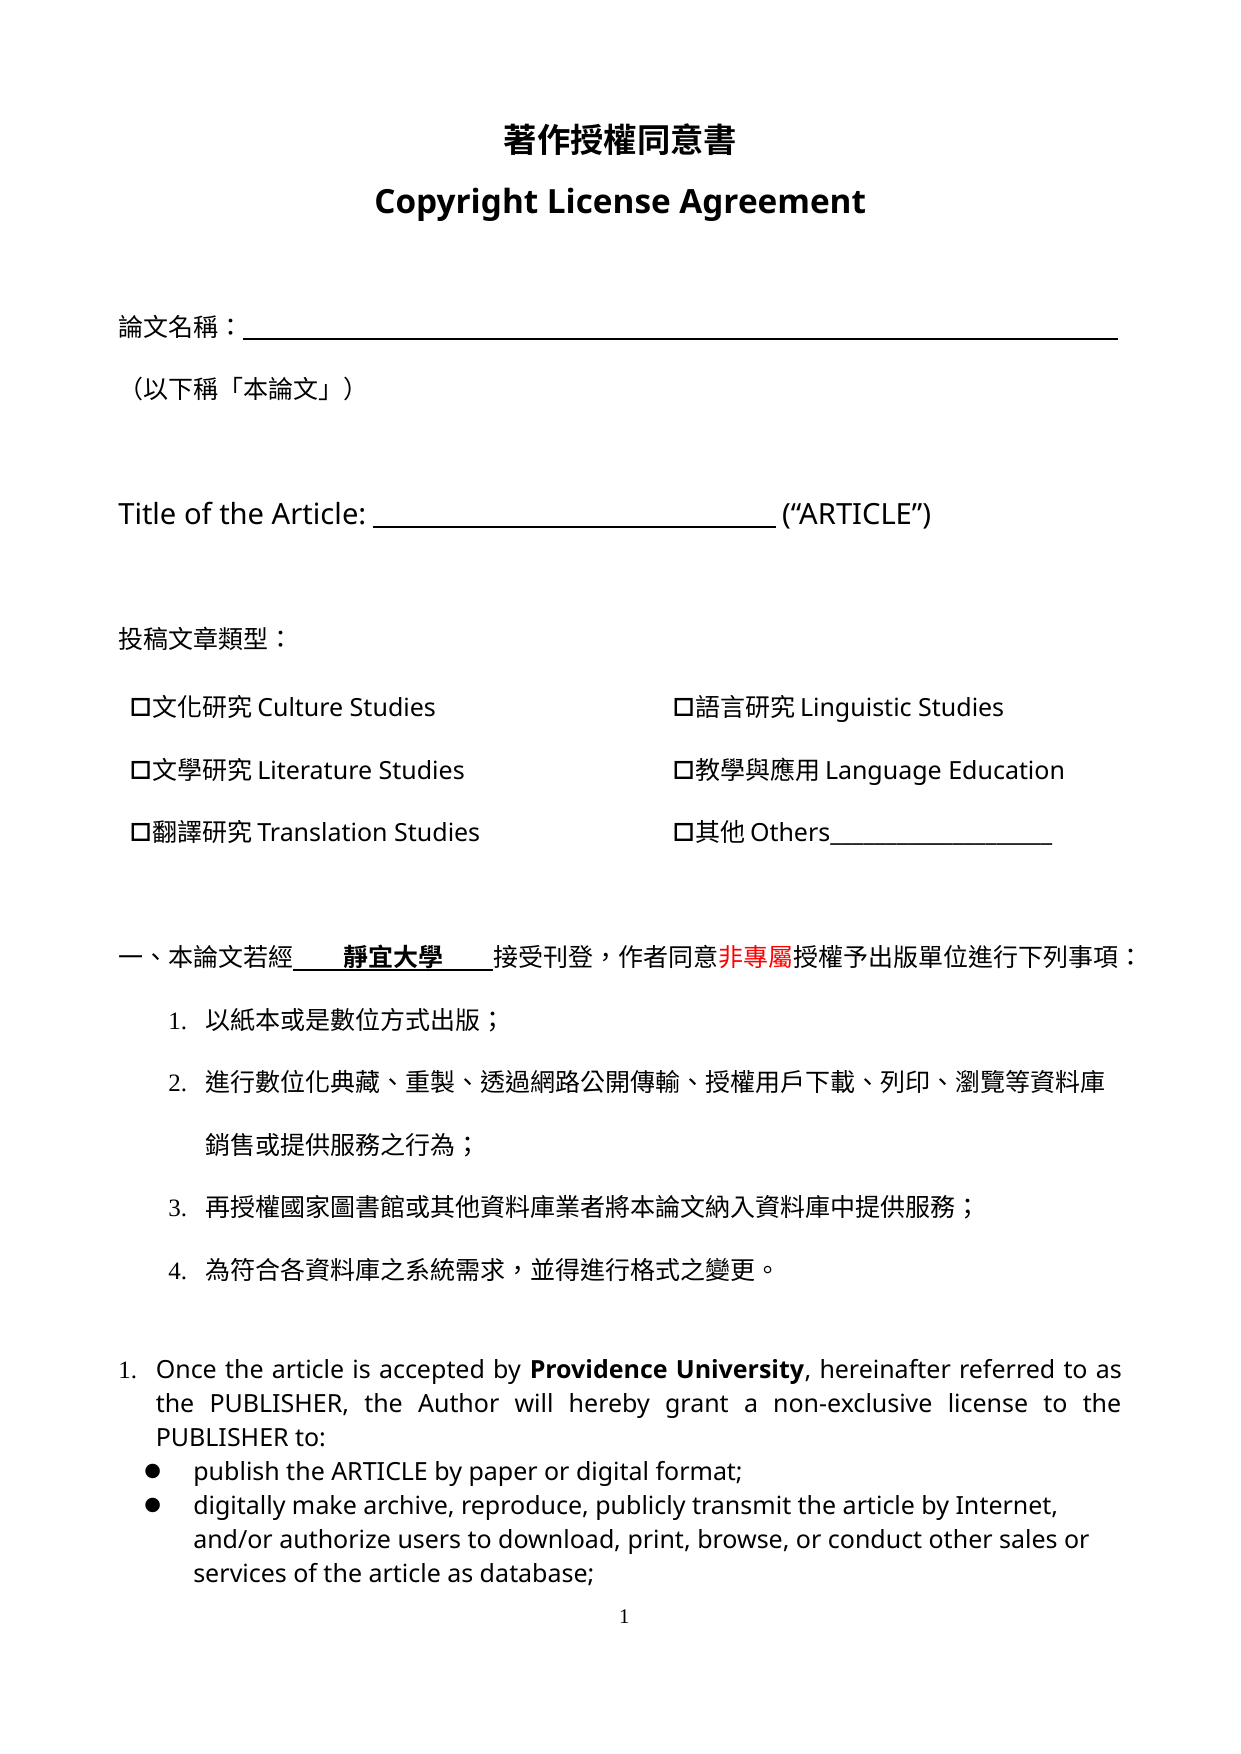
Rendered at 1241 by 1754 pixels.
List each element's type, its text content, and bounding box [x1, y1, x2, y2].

list Once the article is accepted by Providence University, hereinafter referred to as the PUBLISHER, the Author will hereby grant a non-exclusive license to the PUBLISHER to: [118, 1352, 1122, 1454]
text Copyright License Agreement [118, 159, 1122, 221]
list 以紙本或是數位方式出版； [168, 977, 1122, 1039]
list 進行數位化典藏、重製、透過網路公開傳輸、授權用戶下載、列印、瀏覽等資料庫銷售或提供服務之行為； [168, 1039, 1122, 1164]
text 一、本論文若經 靜宜大學 接受刊登，作者同意非專屬授權予出版單位進行下列事項： [118, 914, 1122, 977]
text Title of the Article: (“ARTICLE”) [118, 471, 1122, 534]
table_cell 其他Others____________________ [661, 789, 1178, 852]
table_header 文化研究Culture Studies [118, 664, 661, 727]
list digitally make archive, reproduce, publicly transmit the article by Internet, and/or authorize users to download, print, browse, or conduct other sales or services of the article as database; [143, 1488, 1122, 1590]
text 論文名稱： [118, 284, 1122, 346]
table_cell 教學與應用Language Education [661, 727, 1178, 789]
list 為符合各資料庫之系統需求，並得進行格式之變更。 [168, 1227, 1122, 1289]
table_header 語言研究Linguistic Studies [661, 664, 1178, 727]
text （以下稱「本論文」） [118, 346, 1122, 409]
text 投稿文章類型： [118, 596, 1122, 659]
list publish the ARTICLE by paper or digital format; [143, 1454, 1122, 1488]
table_cell 文學研究Literature Studies [118, 727, 661, 789]
table_cell 翻譯研究Translation Studies [118, 789, 661, 852]
text 著作授權同意書 [118, 96, 1122, 159]
list 再授權國家圖書館或其他資料庫業者將本論文納入資料庫中提供服務； [168, 1164, 1122, 1227]
